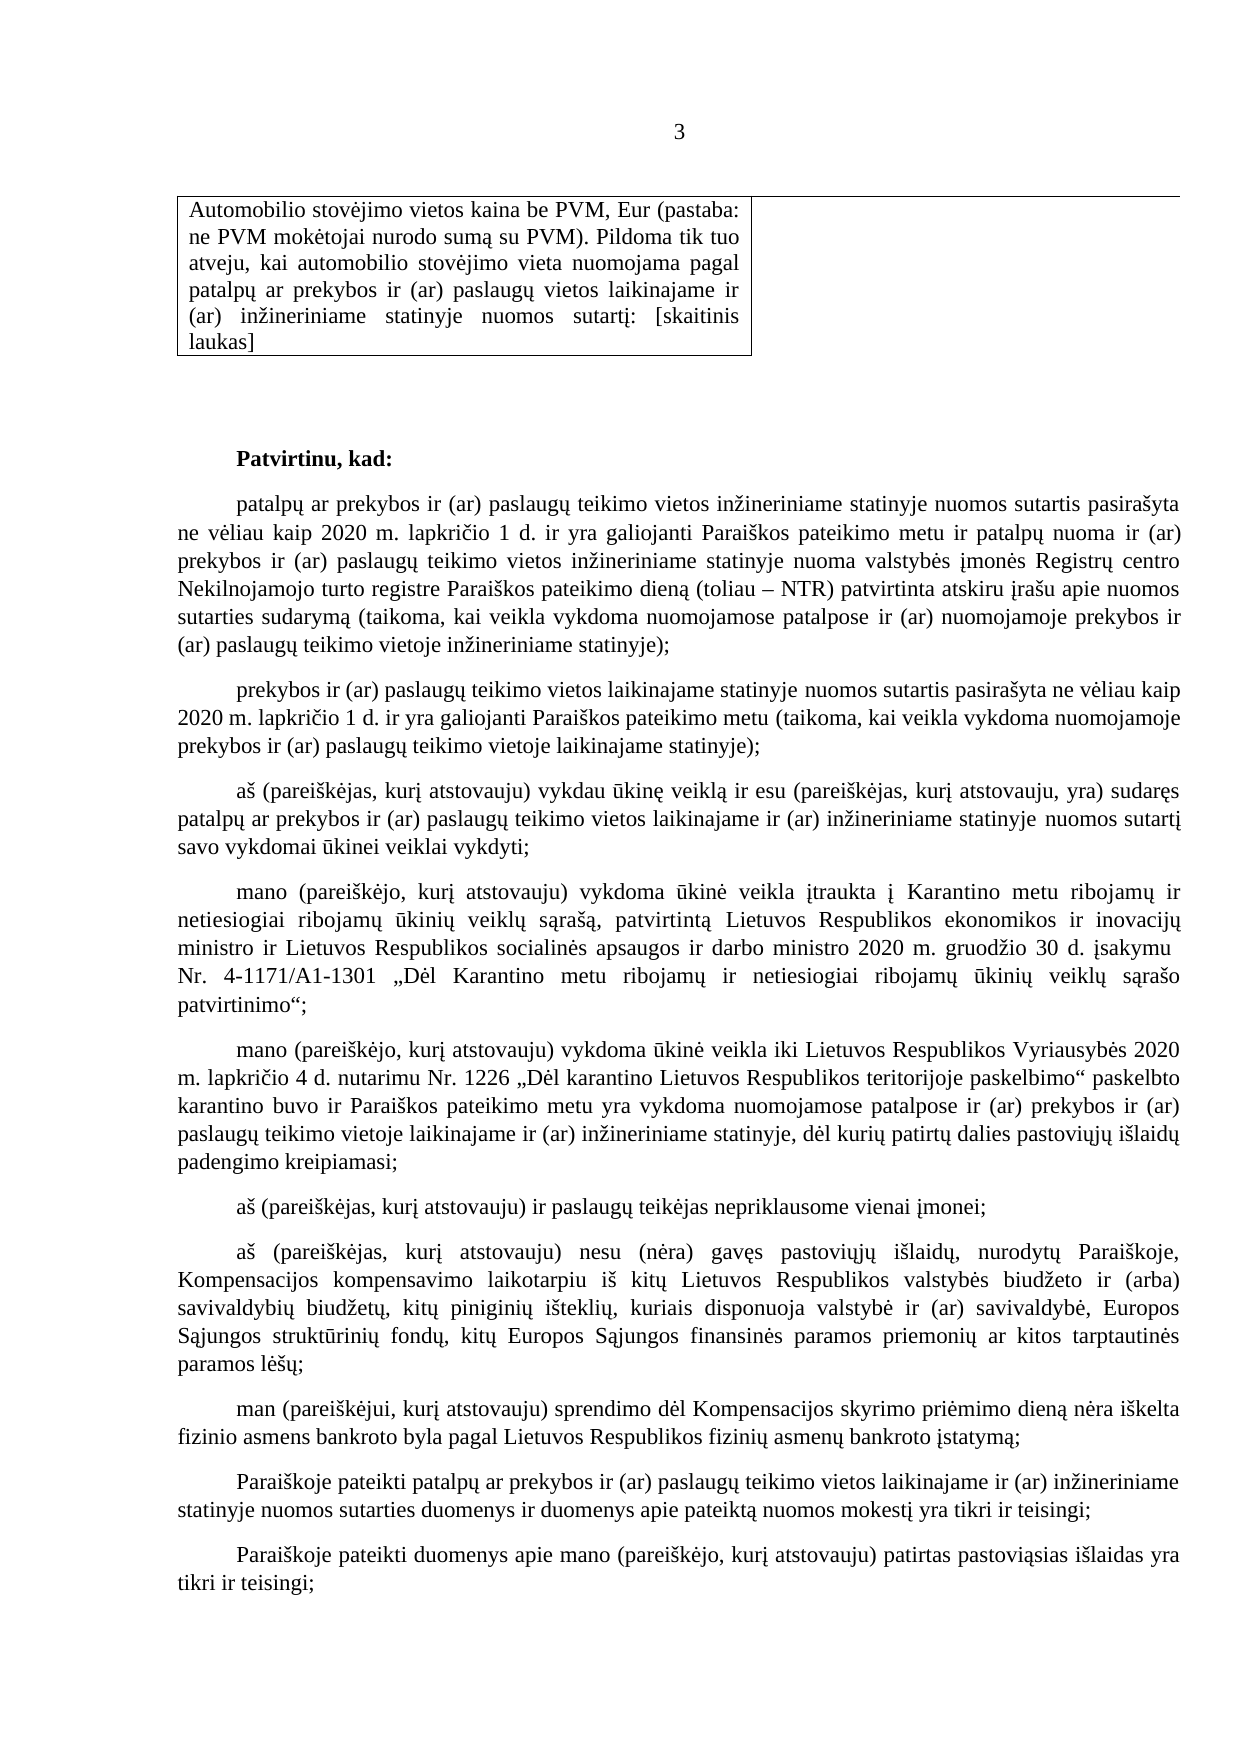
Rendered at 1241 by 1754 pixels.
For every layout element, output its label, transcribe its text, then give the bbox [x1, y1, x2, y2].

table_cell [752, 197, 1180, 355]
text aš (pareiškėjas, kurį atstovauju) ir paslaugų teikėjas nepriklausome vienai įmonei; [177, 1193, 1181, 1219]
text man (pareiškėjui, kurį atstovauju) sprendimo dėl Kompensacijos skyrimo priėmimo dieną nėra iškelta fizinio asmens bankroto byla pagal Lietuvos Respublikos fizinių asmenų bankroto įstatymą; [177, 1395, 1181, 1450]
text Patvirtinu, kad: [177, 446, 1181, 472]
text prekybos ir (ar) paslaugų teikimo vietos laikinajame statinyje nuomos sutartis pasirašyta ne vėliau kaip 2020 m. lapkričio 1 d. ir yra galiojanti Paraiškos pateikimo metu (taikoma, kai veikla vykdoma nuomojamoje prekybos ir (ar) paslaugų teikimo vietoje laikinajame statinyje); [177, 676, 1181, 758]
table_cell Automobilio stovėjimo vietos kaina be PVM, Eur (pastaba: ne PVM mokėtojai nurodo sumą su PVM). Pildoma tik tuo atveju, kai automobilio stovėjimo vieta nuomojama pagal patalpų ar prekybos ir (ar) paslaugų vietos laikinajame ir (ar) inžineriniame statinyje nuomos sutartį: [skaitinis laukas] [178, 197, 751, 355]
text aš (pareiškėjas, kurį atstovauju) nesu (nėra) gavęs pastoviųjų išlaidų, nurodytų Paraiškoje, Kompensacijos kompensavimo laikotarpiu iš kitų Lietuvos Respublikos valstybės biudžeto ir (arba) savivaldybių biudžetų, kitų piniginių išteklių, kuriais disponuoja valstybė ir (ar) savivaldybė, Europos Sąjungos struktūrinių fondų, kitų Europos Sąjungos finansinės paramos priemonių ar kitos tarptautinės paramos lėšų; [177, 1238, 1181, 1377]
text patalpų ar prekybos ir (ar) paslaugų teikimo vietos inžineriniame statinyje nuomos sutartis pasirašyta ne vėliau kaip 2020 m. lapkričio 1 d. ir yra galiojanti Paraiškos pateikimo metu ir patalpų nuoma ir (ar) prekybos ir (ar) paslaugų teikimo vietos inžineriniame statinyje nuoma valstybės įmonės Registrų centro Nekilnojamojo turto registre Paraiškos pateikimo dieną (toliau – NTR) patvirtinta atskiru įrašu apie nuomos sutarties sudarymą (taikoma, kai veikla vykdoma nuomojamose patalpose ir (ar) nuomojamoje prekybos ir (ar) paslaugų teikimo vietoje inžineriniame statinyje); [177, 490, 1181, 657]
text Paraiškoje pateikti duomenys apie mano (pareiškėjo, kurį atstovauju) patirtas pastoviąsias išlaidas yra tikri ir teisingi; [177, 1541, 1181, 1596]
text Paraiškoje pateikti patalpų ar prekybos ir (ar) paslaugų teikimo vietos laikinajame ir (ar) inžineriniame statinyje nuomos sutarties duomenys ir duomenys apie pateiktą nuomos mokestį yra tikri ir teisingi; [177, 1468, 1181, 1523]
text mano (pareiškėjo, kurį atstovauju) vykdoma ūkinė veikla iki Lietuvos Respublikos Vyriausybės 2020 m. lapkričio 4 d. nutarimu Nr. 1226 „Dėl karantino Lietuvos Respublikos teritorijoje paskelbimo“ paskelbto karantino buvo ir Paraiškos pateikimo metu yra vykdoma nuomojamose patalpose ir (ar) prekybos ir (ar) paslaugų teikimo vietoje laikinajame ir (ar) inžineriniame statinyje, dėl kurių patirtų dalies pastoviųjų išlaidų padengimo kreipiamasi; [177, 1036, 1181, 1174]
text mano (pareiškėjo, kurį atstovauju) vykdoma ūkinė veikla įtraukta į Karantino metu ribojamų ir netiesiogiai ribojamų ūkinių veiklų sąrašą, patvirtintą Lietuvos Respublikos ekonomikos ir inovacijų ministro ir Lietuvos Respublikos socialinės apsaugos ir darbo ministro 2020 m. gruodžio 30 d. įsakymu Nr. 4-1171/A1-1301 „Dėl Karantino metu ribojamų ir netiesiogiai ribojamų ūkinių veiklų sąrašo patvirtinimo“; [177, 878, 1181, 1017]
text aš (pareiškėjas, kurį atstovauju) vykdau ūkinę veiklą ir esu (pareiškėjas, kurį atstovauju, yra) sudaręs patalpų ar prekybos ir (ar) paslaugų teikimo vietos laikinajame ir (ar) inžineriniame statinyje nuomos sutartį savo vykdomai ūkinei veiklai vykdyti; [177, 777, 1181, 860]
